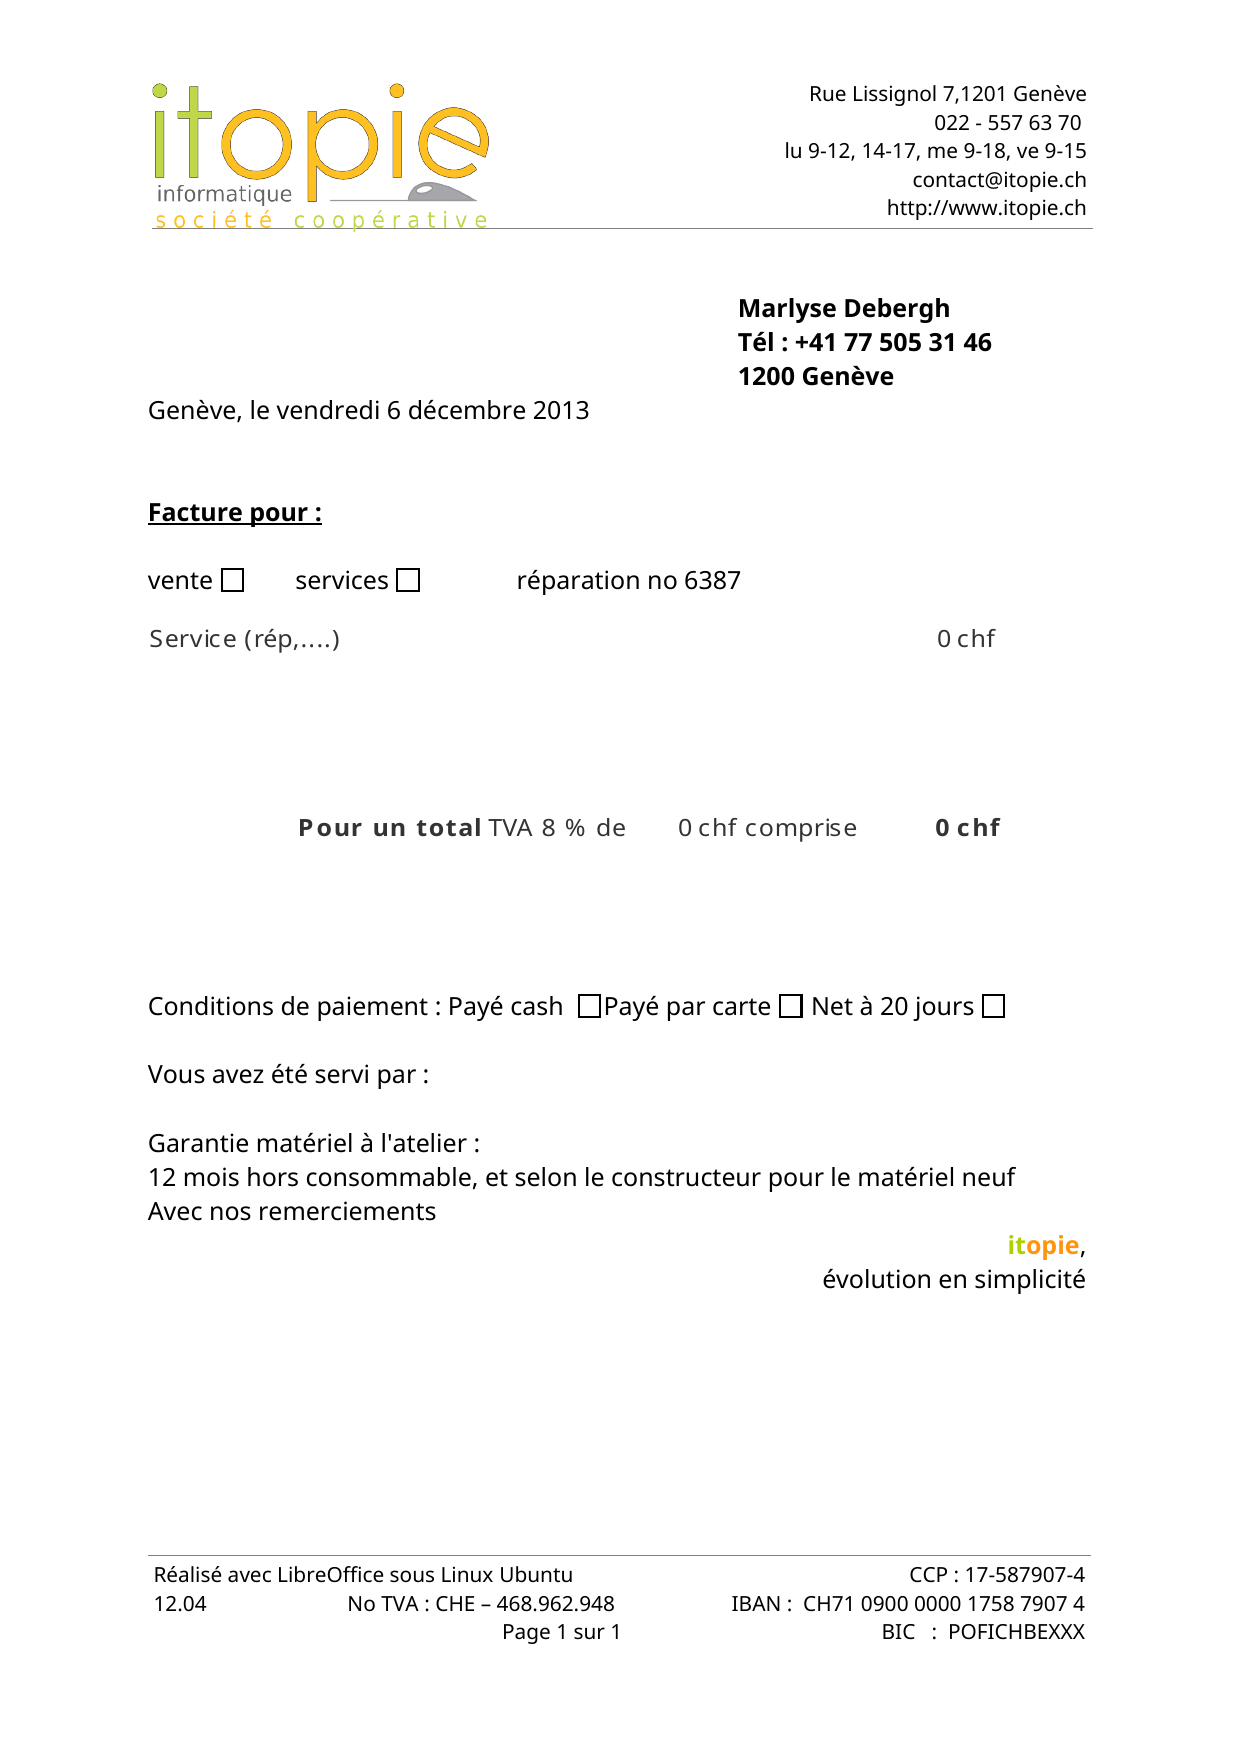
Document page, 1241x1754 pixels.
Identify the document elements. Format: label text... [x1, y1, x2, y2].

text Facture pour : [148, 495, 1093, 529]
text vente services réparation no 6387 [148, 563, 1093, 597]
text Tél : +41 77 505 31 46 [148, 324, 1093, 358]
text Genève, le vendredi 6 décembre 2013 [148, 392, 1093, 427]
text Conditions de paiement : Payé cash Payé par carte Net à 20 jours [148, 989, 1093, 1023]
text Garantie matériel à l'atelier : [148, 1125, 1093, 1159]
text Avec nos remerciements [148, 1193, 1093, 1227]
text 1200 Genève [148, 358, 1093, 392]
text Marlyse Debergh [148, 290, 1093, 324]
text Vous avez été servi par : [148, 1057, 1093, 1091]
text 12 mois hors consommable, et selon le constructeur pour le matériel neuf [148, 1159, 1093, 1193]
text itopie, [148, 1227, 1093, 1262]
picture [138, 72, 500, 244]
text évolution en simplicité [148, 1262, 1093, 1296]
